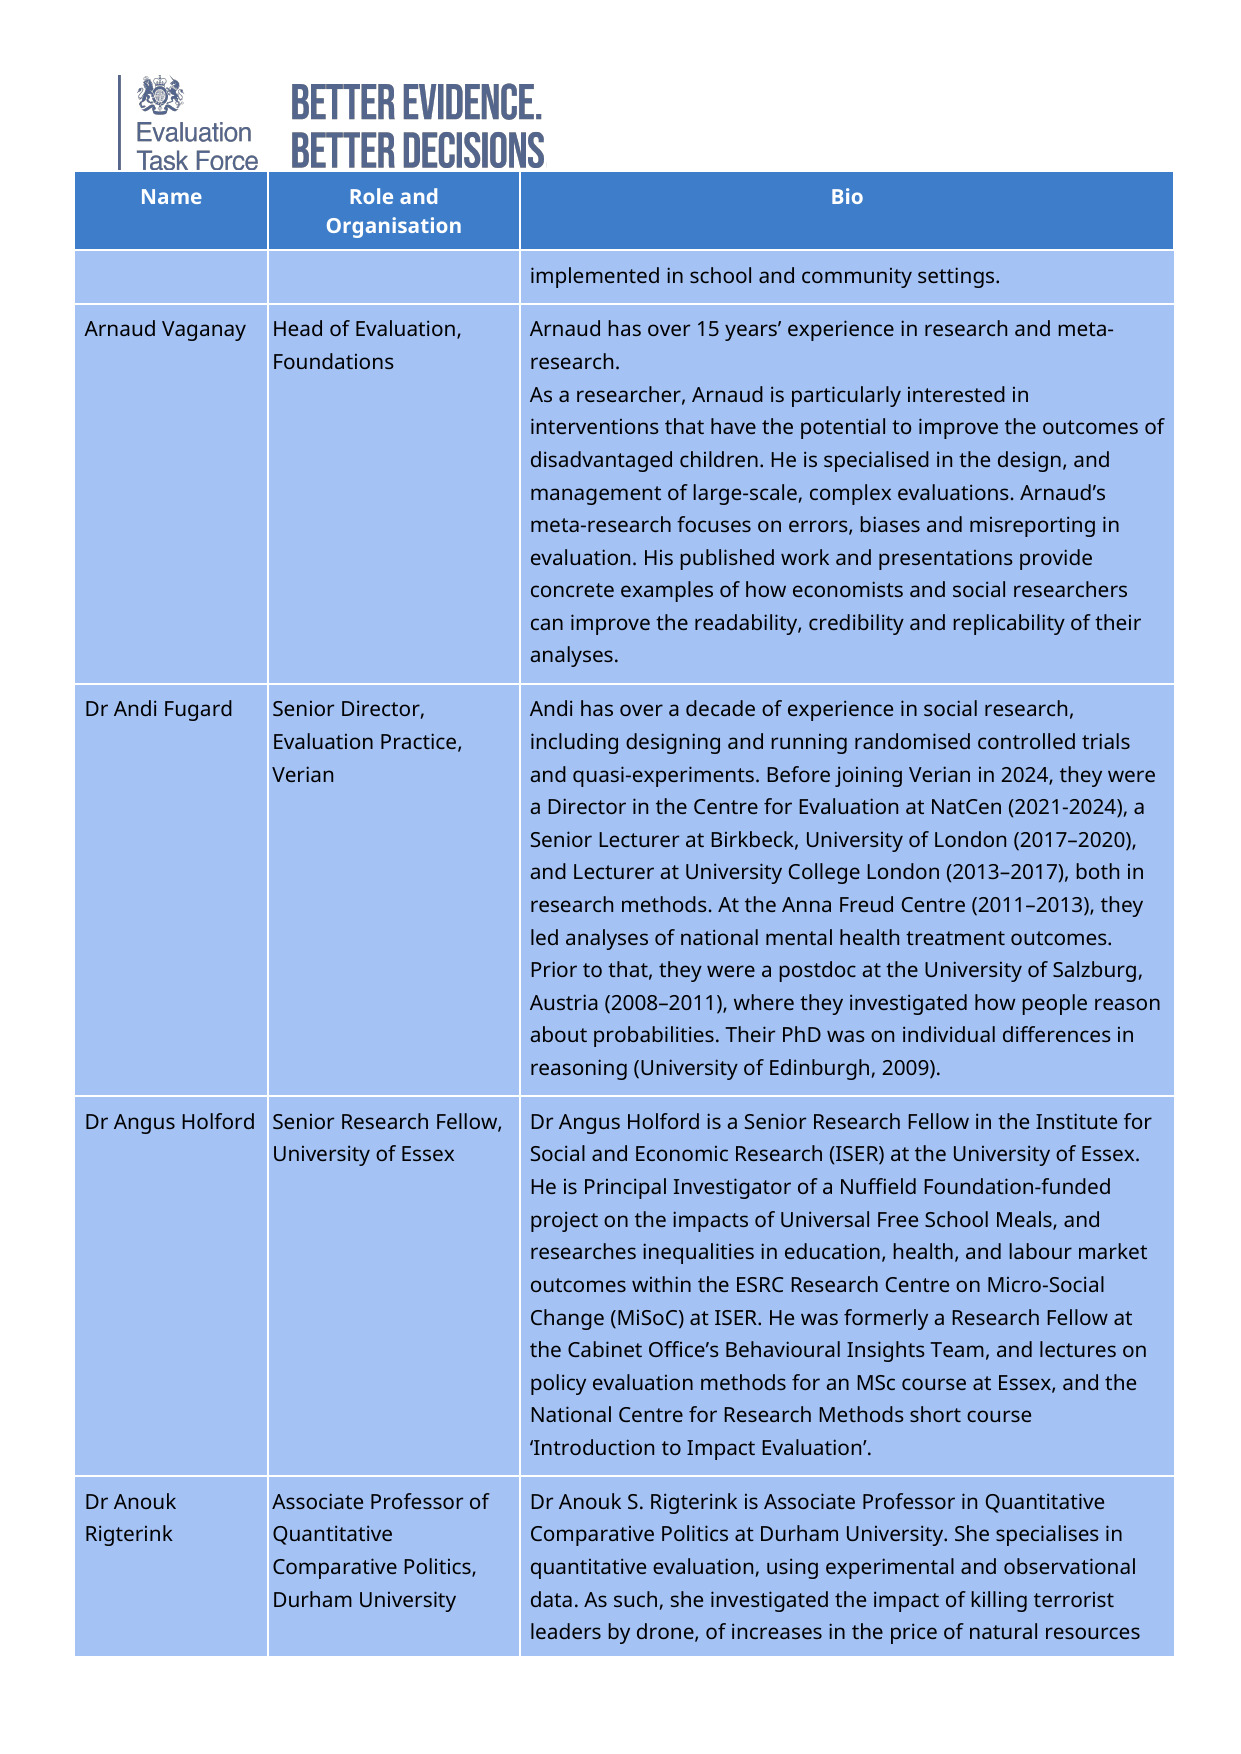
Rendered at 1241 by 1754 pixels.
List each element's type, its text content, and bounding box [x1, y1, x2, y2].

table_header Bio [521, 172, 1173, 249]
table_cell [75, 251, 267, 303]
table_cell Associate Professor of Quantitative Comparative Politics, Durham University [269, 1477, 519, 1656]
table_cell [269, 251, 519, 303]
table_cell Dr Anouk S. Rigterink is Associate Professor in Quantitative Comparative Politics at Durham University. She specialises in quantitative evaluation, using experimental and observational data. As such, she investigated the impact of killing terrorist leaders by drone, of increases in the price of natural resources [521, 1477, 1174, 1656]
table_cell Andi has over a decade of experience in social research, including designing and running randomised controlled trials and quasi-experiments. Before joining Verian in 2024, they were a Director in the Centre for Evaluation at NatCen (2021-2024), a Senior Lecturer at Birkbeck, University of London (2017–2020), and Lecturer at University College London (2013–2017), both in research methods. At the Anna Freud Centre (2011–2013), they led analyses of national mental health treatment outcomes. Prior to that, they were a postdoc at the University of Salzburg, Austria (2008–2011), where they investigated how people reason about probabilities. Their PhD was on individual differences in reasoning (University of Edinburgh, 2009). [521, 685, 1174, 1095]
table_header Role and Organisation [269, 172, 519, 249]
table_cell Senior Research Fellow, University of Essex [269, 1097, 519, 1475]
table_cell Arnaud Vaganay [75, 305, 267, 683]
table_cell Dr Angus Holford [75, 1097, 267, 1475]
table_cell Head of Evaluation, Foundations [269, 305, 519, 683]
table_cell Dr Angus Holford is a Senior Research Fellow in the Institute for Social and Economic Research (ISER) at the University of Essex. He is Principal Investigator of a Nuffield Foundation-funded project on the impacts of Universal Free School Meals, and researches inequalities in education, health, and labour market outcomes within the ESRC Research Centre on Micro-Social Change (MiSoC) at ISER. He was formerly a Research Fellow at the Cabinet Office’s Behavioural Insights Team, and lectures on policy evaluation methods for an MSc course at Essex, and the National Centre for Research Methods short course ‘Introduction to Impact Evaluation’. [521, 1097, 1174, 1475]
table_cell Senior Director, Evaluation Practice, Verian [269, 685, 519, 1095]
table_cell Dr Andi Fugard [75, 685, 267, 1095]
table_cell implemented in school and community settings. [521, 251, 1174, 303]
table_cell Arnaud has over 15 years’ experience in research and meta-research. As a researcher, Arnaud is particularly interested in interventions that have the potential to improve the outcomes of disadvantaged children. He is specialised in the design, and management of large-scale, complex evaluations. Arnaud’s meta-research focuses on errors, biases and misreporting in evaluation. His published work and presentations provide concrete examples of how economists and social researchers can improve the readability, credibility and replicability of their analyses. [521, 305, 1174, 683]
table_cell Dr Anouk Rigterink [75, 1477, 267, 1656]
table_header Name [75, 172, 267, 249]
